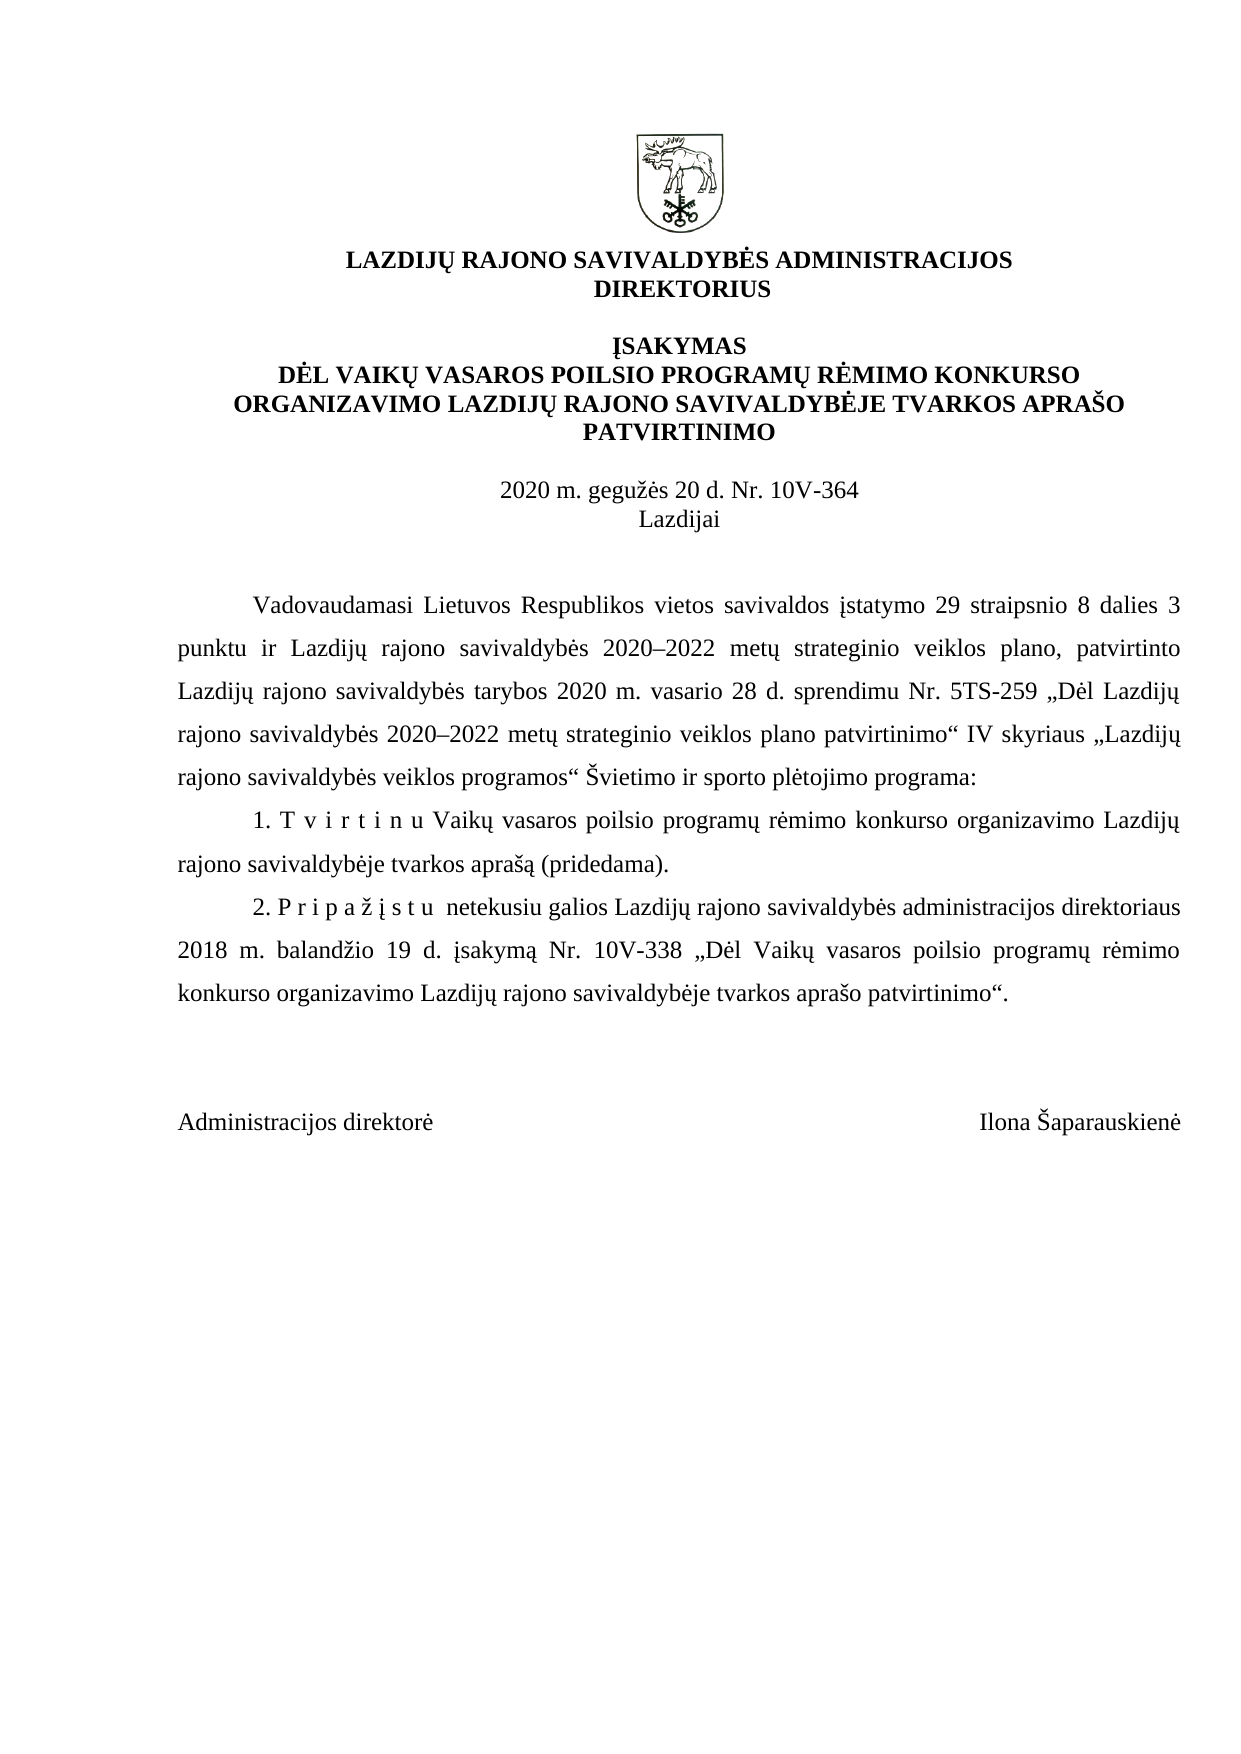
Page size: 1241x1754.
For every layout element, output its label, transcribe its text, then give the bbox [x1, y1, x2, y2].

text 2. Pripažįstu netekusiu galios Lazdijų rajono savivaldybės administracijos direktoriaus 2018 m. balandžio 19 d. įsakymą Nr. 10V-338 „Dėl Vaikų vasaros poilsio programų rėmimo konkurso organizavimo Lazdijų rajono savivaldybėje tvarkos aprašo patvirtinimo“. [177, 892, 1181, 1007]
text 2020 m. gegužės 20 d. Nr. 10V-364 [177, 475, 1181, 504]
text 1. T v i r t i n u Vaikų vasaros poilsio programų rėmimo konkurso organizavimo Lazdijų rajono savivaldybėje tvarkos aprašą (pridedama). [177, 806, 1181, 877]
text Administracijos direktorė Ilona Šaparauskienė [177, 1107, 1181, 1136]
text Lazdijai [177, 504, 1181, 532]
text DIREKTORIUS [177, 274, 1181, 302]
text Vadovaudamasi Lietuvos Respublikos vietos savivaldos įstatymo 29 straipsnio 8 dalies 3 punktu ir Lazdijų rajono savivaldybės 2020–2022 metų strateginio veiklos plano, patvirtinto Lazdijų rajono savivaldybės tarybos 2020 m. vasario 28 d. sprendimu Nr. 5TS-259 „Dėl Lazdijų rajono savivaldybės 2020–2022 metų strateginio veiklos plano patvirtinimo“ IV skyriaus „Lazdijų rajono savivaldybės veiklos programos“ Švietimo ir sporto plėtojimo programa: [177, 590, 1181, 791]
text ĮSAKYMAS [177, 331, 1181, 360]
text LAZDIJŲ RAJONO SAVIVALDYBĖS ADMINISTRACIJOS [177, 245, 1181, 274]
text DĖL VAIKŲ VASAROS POILSIO PROGRAMŲ RĖMIMO KONKURSO ORGANIZAVIMO LAZDIJŲ RAJONO SAVIVALDYBĖJE TVARKOS APRAŠO PATVIRTINIMO [177, 360, 1181, 446]
